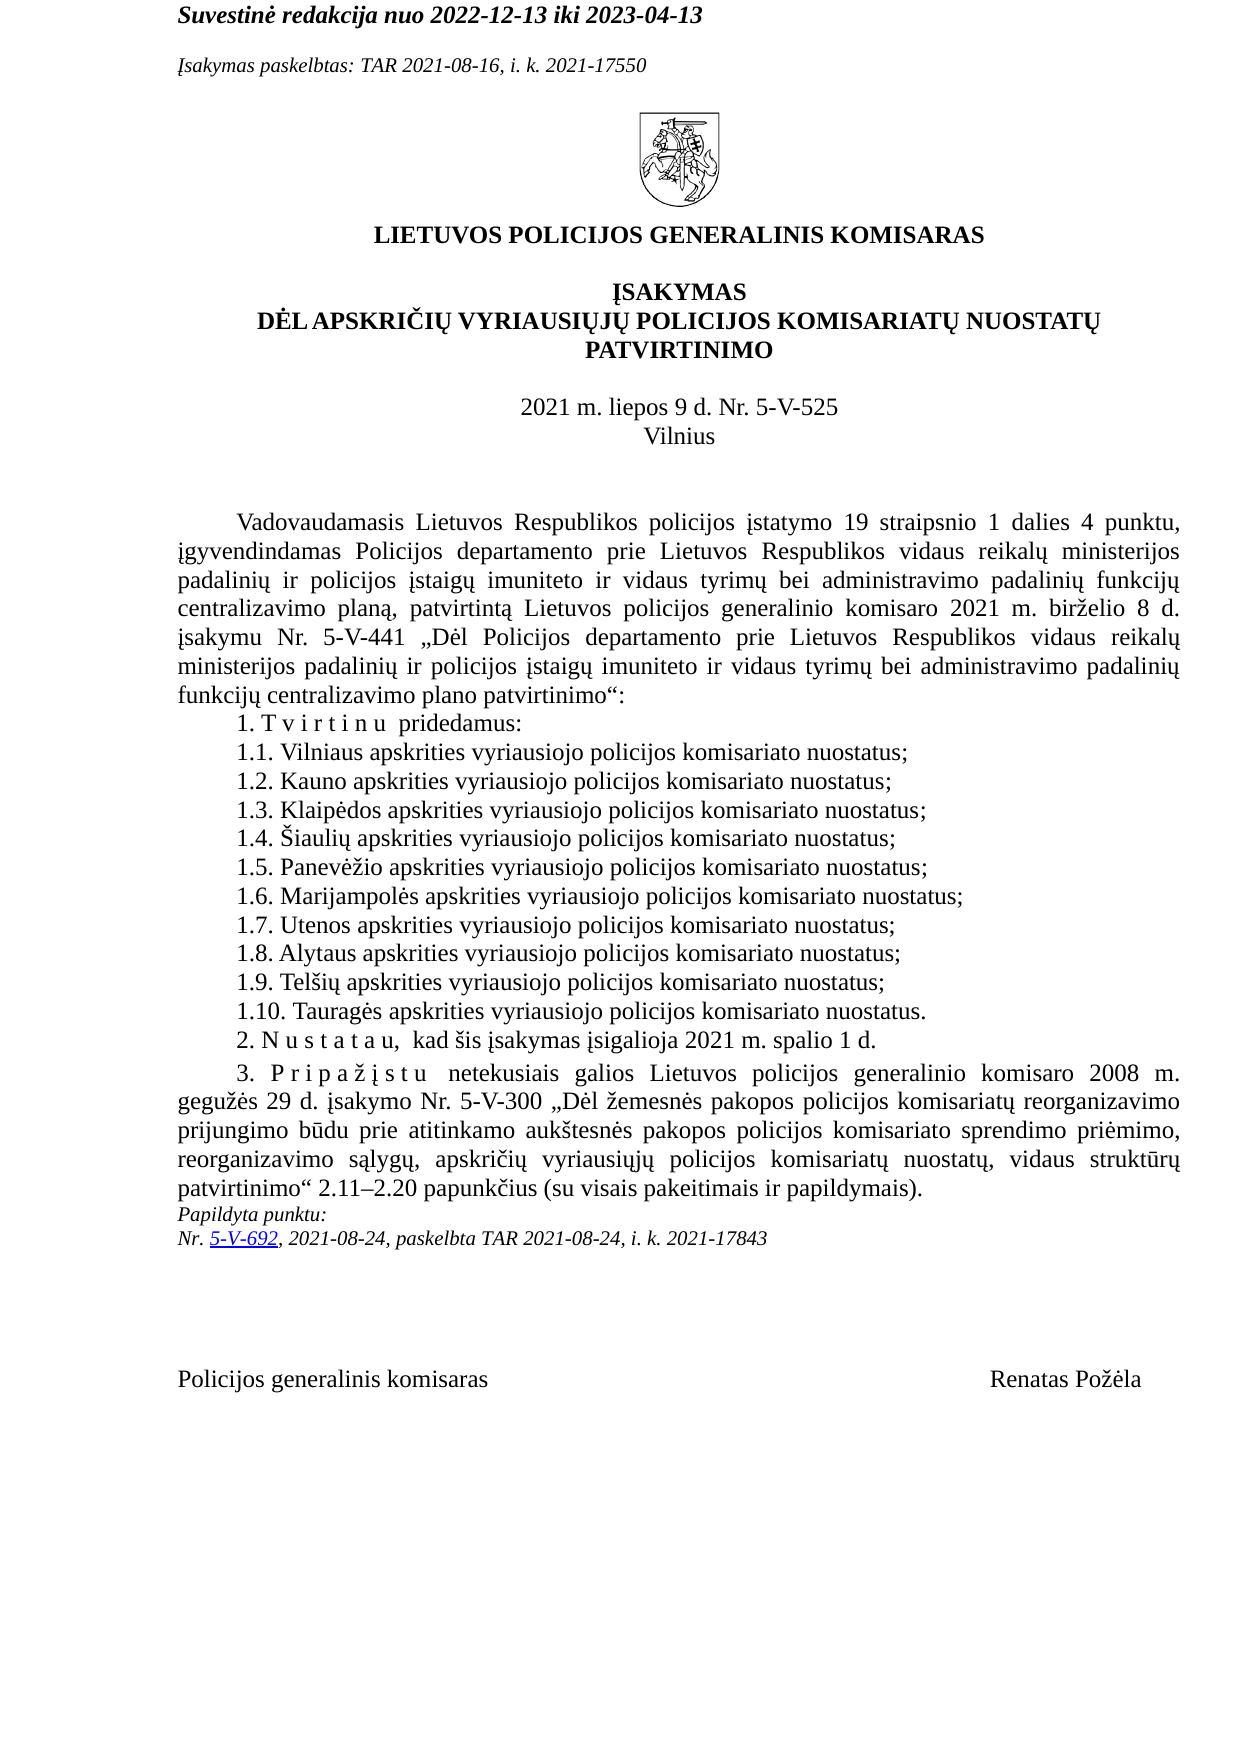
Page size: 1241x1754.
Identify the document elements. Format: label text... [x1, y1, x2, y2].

text 1. T v i r t i n u pridedamus: [177, 708, 1181, 737]
text 1.5. Panevėžio apskrities vyriausiojo policijos komisariato nuostatus; [177, 852, 1181, 881]
text 1.8. Alytaus apskrities vyriausiojo policijos komisariato nuostatus; [177, 938, 1181, 967]
text 1.2. Kauno apskrities vyriausiojo policijos komisariato nuostatus; [177, 766, 1181, 795]
text LIETUVOS POLICIJOS GENERALINIS KOMISARAS [177, 220, 1181, 248]
text Policijos generalinis komisaras Renatas Požėla [177, 1364, 1181, 1393]
text Papildyta punktu: [177, 1201, 1181, 1226]
text Vilnius [177, 421, 1181, 450]
text 2. N u s t a t a u, kad šis įsakymas įsigalioja 2021 m. spalio 1 d. [177, 1025, 1181, 1053]
text 2021 m. liepos 9 d. Nr. 5-V-525 [177, 392, 1181, 421]
text Suvestinė redakcija nuo 2022-12-13 iki 2023-04-13 [177, 0, 1181, 29]
text Vadovaudamasis Lietuvos Respublikos policijos įstatymo 19 straipsnio 1 dalies 4 punktu, įgyvendindamas Policijos departamento prie Lietuvos Respublikos vidaus reikalų ministerijos padalinių ir policijos įstaigų imuniteto ir vidaus tyrimų bei administravimo padalinių funkcijų centralizavimo planą, patvirtintą Lietuvos policijos generalinio komisaro 2021 m. birželio 8 d. įsakymu Nr. 5-V-441 „Dėl Policijos departamento prie Lietuvos Respublikos vidaus reikalų ministerijos padalinių ir policijos įstaigų imuniteto ir vidaus tyrimų bei administravimo padalinių funkcijų centralizavimo plano patvirtinimo“: [177, 507, 1181, 708]
text 1.6. Marijampolės apskrities vyriausiojo policijos komisariato nuostatus; [177, 881, 1181, 910]
text Įsakymas paskelbtas: TAR 2021-08-16, i. k. 2021-17550 [177, 53, 1181, 77]
text ĮSAKYMAS [177, 277, 1181, 306]
text DĖL APSKRIČIŲ VYRIAUSIŲJŲ POLICIJOS KOMISARIATŲ NUOSTATŲ PATVIRTINIMO [177, 306, 1181, 363]
text 1.9. Telšių apskrities vyriausiojo policijos komisariato nuostatus; [177, 967, 1181, 996]
text 1.10. Tauragės apskrities vyriausiojo policijos komisariato nuostatus. [177, 996, 1181, 1025]
text 3. Pripažįstu netekusiais galios Lietuvos policijos generalinio komisaro 2008 m. gegužės 29 d. įsakymo Nr. 5-V-300 „Dėl žemesnės pakopos policijos komisariatų reorganizavimo prijungimo būdu prie atitinkamo aukštesnės pakopos policijos komisariato sprendimo priėmimo, reorganizavimo sąlygų, apskričių vyriausiųjų policijos komisariatų nuostatų, vidaus struktūrų patvirtinimo“ 2.11–2.20 papunkčius (su visais pakeitimais ir papildymais). [177, 1058, 1181, 1201]
text Nr. 5-V-692, 2021-08-24, paskelbta TAR 2021-08-24, i. k. 2021-17843 [177, 1226, 1181, 1249]
text 1.4. Šiaulių apskrities vyriausiojo policijos komisariato nuostatus; [177, 823, 1181, 852]
text 1.3. Klaipėdos apskrities vyriausiojo policijos komisariato nuostatus; [177, 795, 1181, 823]
text 1.1. Vilniaus apskrities vyriausiojo policijos komisariato nuostatus; [177, 737, 1181, 766]
text 1.7. Utenos apskrities vyriausiojo policijos komisariato nuostatus; [177, 910, 1181, 938]
